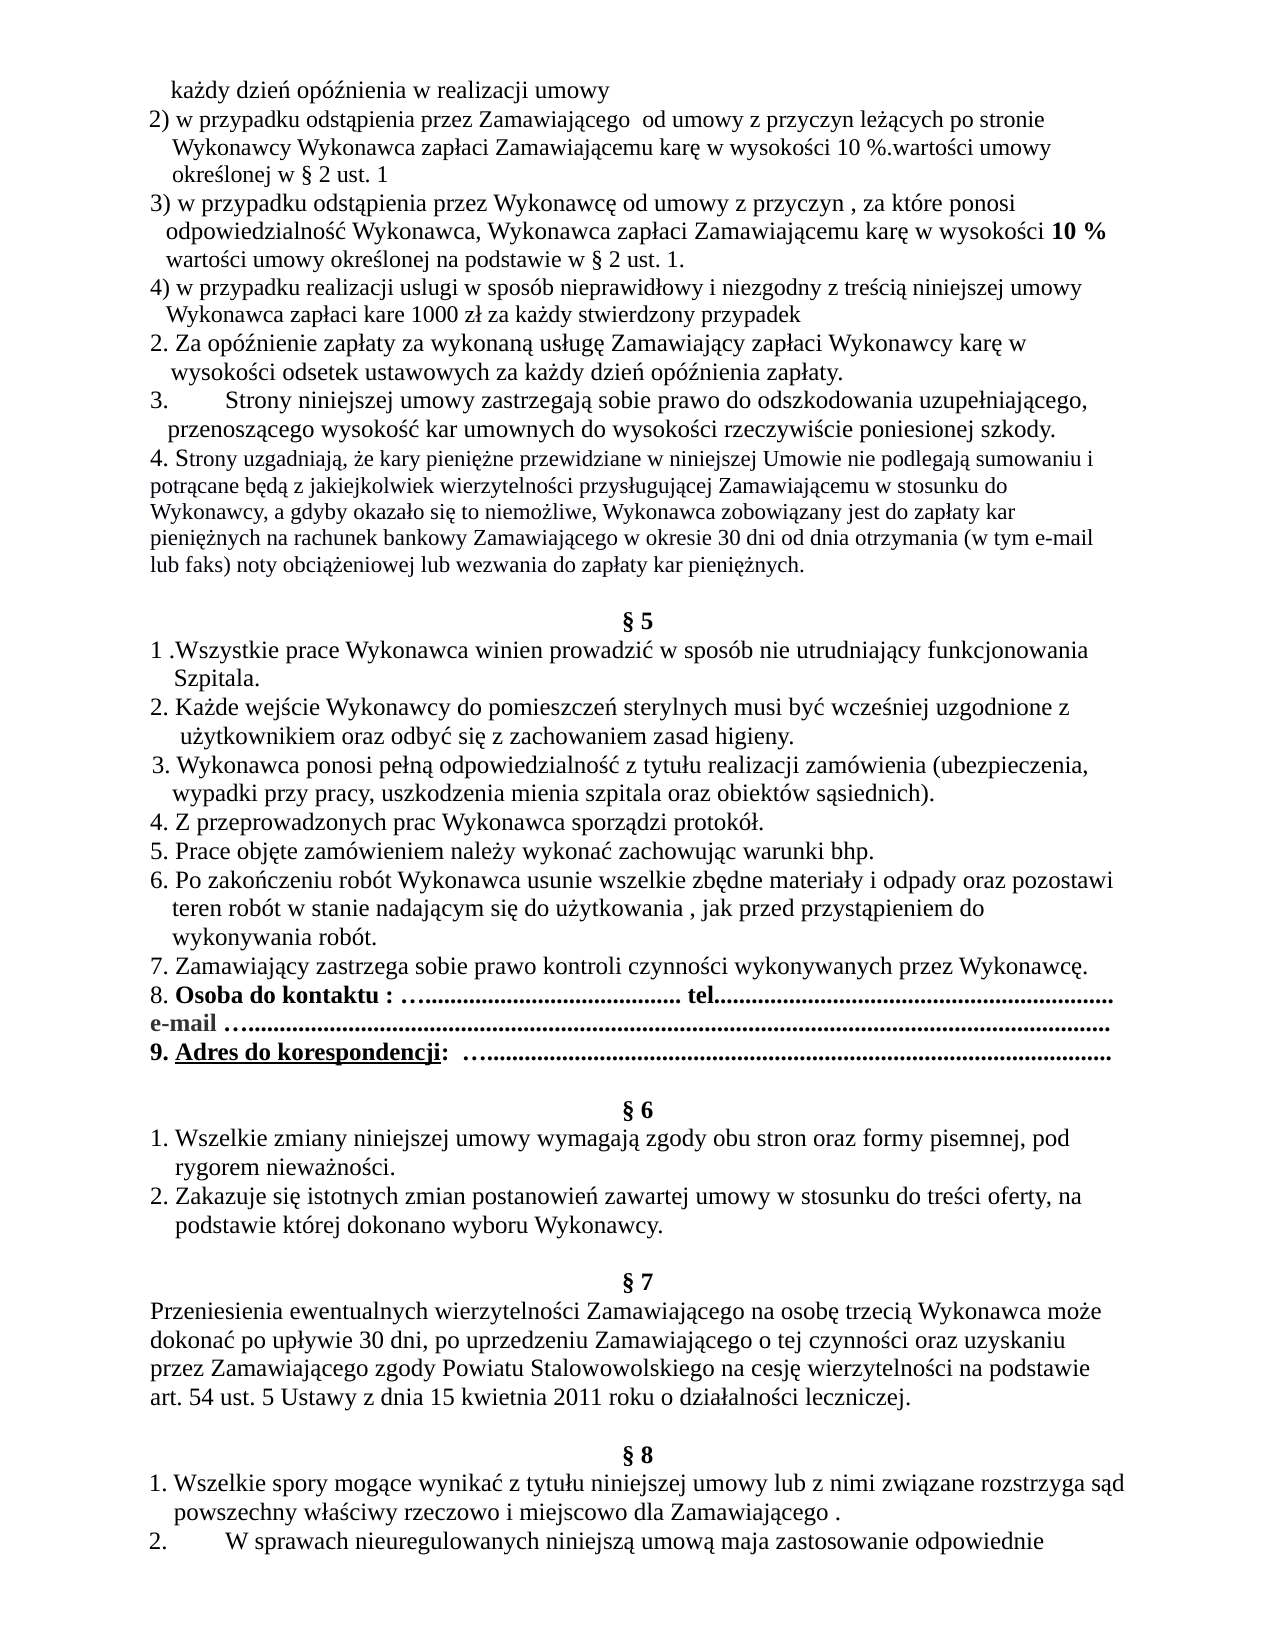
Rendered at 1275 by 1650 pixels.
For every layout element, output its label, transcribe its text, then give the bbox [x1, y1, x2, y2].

text 9. Adres do korespondencji: ….................................................................................................... [150, 1037, 1125, 1066]
text 8. Osoba do kontaktu : …......................................... tel................................................................ [150, 980, 1125, 1008]
text § 5 [150, 606, 1125, 635]
text 6. Po zakończeniu robót Wykonawca usunie wszelkie zbędne materiały i odpady oraz pozostawi teren robót w stanie nadającym się do użytkowania , jak przed przystąpieniem do wykonywania robót. [150, 865, 1125, 951]
text 7. Zamawiający zastrzega sobie prawo kontroli czynności wykonywanych przez Wykonawcę. [150, 951, 1125, 980]
text § 6 [150, 1095, 1125, 1123]
list 4. Strony uzgadniają, że kary pieniężne przewidziane w niniejszej Umowie nie podlegają sumowaniu i potrącane będą z jakiejkolwiek wierzytelności przysługującej Zamawiającemu w stosunku do Wykonawcy, a gdyby okazało się to niemożliwe, Wykonawca zobowiązany jest do zapłaty kar pieniężnych na rachunek bankowy Zamawiającego w okresie 30 dni od dnia otrzymania (w tym e-mail lub faks) noty obciążeniowej lub wezwania do zapłaty kar pieniężnych. [150, 443, 1125, 577]
text 4. Z przeprowadzonych prac Wykonawca sporządzi protokół. [150, 807, 1125, 836]
text e-mail ….......................................................................................................................................... [150, 1008, 1125, 1037]
list W sprawach nieuregulowanych niniejszą umową maja zastosowanie odpowiednie [148, 1526, 1125, 1555]
text Przeniesienia ewentualnych wierzytelności Zamawiającego na osobę trzecią Wykonawca może dokonać po upływie 30 dni, po uprzedzeniu Zamawiającego o tej czynności oraz uzyskaniu przez Zamawiającego zgody Powiatu Stalowowolskiego na cesję wierzytelności na podstawie art. 54 ust. 5 Ustawy z dnia 15 kwietnia 2011 roku o działalności leczniczej. [150, 1296, 1125, 1440]
text 3) w przypadku odstąpienia przez Wykonawcę od umowy z przyczyn , za które ponosi odpowiedzialność Wykonawca, Wykonawca zapłaci Zamawiającemu karę w wysokości 10 % wartości umowy określonej na podstawie w § 2 ust. 1. [150, 188, 1125, 273]
text 3. Wykonawca ponosi pełną odpowiedzialność z tytułu realizacji zamówienia (ubezpieczenia, wypadki przy pracy, uszkodzenia mienia szpitala oraz obiektów sąsiednich). [152, 750, 1125, 807]
text 2) w przypadku odstąpienia przez Zamawiającego od umowy z przyczyn leżących po stronie Wykonawcy Wykonawca zapłaci Zamawiającemu karę w wysokości 10 %.wartości umowy określonej w § 2 ust. 1 [148, 104, 1125, 188]
list Strony niniejszej umowy zastrzegają sobie prawo do odszkodowania uzupełniającego, przenoszącego wysokość kar umownych do wysokości rzeczywiście poniesionej szkody. [150, 386, 1125, 443]
text 5. Prace objęte zamówieniem należy wykonać zachowując warunki bhp. [150, 836, 1125, 865]
text 2. Zakazuje się istotnych zmian postanowień zawartej umowy w stosunku do treści oferty, na podstawie której dokonano wyboru Wykonawcy. [150, 1181, 1125, 1238]
text § 8 [150, 1440, 1125, 1468]
text 1. Wszelkie zmiany niniejszej umowy wymagają zgody obu stron oraz formy pisemnej, pod rygorem nieważności. [150, 1123, 1125, 1181]
text 2. Za opóźnienie zapłaty za wykonaną usługę Zamawiający zapłaci Wykonawcy karę w wysokości odsetek ustawowych za każdy dzień opóźnienia zapłaty. [150, 328, 1125, 386]
text 1 .Wszystkie prace Wykonawca winien prowadzić w sposób nie utrudniający funkcjonowania Szpitala. [150, 635, 1125, 692]
text 2. Każde wejście Wykonawcy do pomieszczeń sterylnych musi być wcześniej uzgodnione z użytkownikiem oraz odbyć się z zachowaniem zasad higieny. [150, 692, 1125, 750]
text każdy dzień opóźnienia w realizacji umowy [150, 75, 1125, 104]
text § 7 [150, 1267, 1125, 1296]
text 4) w przypadku realizacji uslugi w sposób nieprawidłowy i niezgodny z treścią niniejszej umowy Wykonawca zapłaci kare 1000 zł za każdy stwierdzony przypadek [150, 273, 1125, 328]
text 1. Wszelkie spory mogące wynikać z tytułu niniejszej umowy lub z nimi związane rozstrzyga sąd powszechny właściwy rzeczowo i miejscowo dla Zamawiającego . [148, 1468, 1125, 1526]
